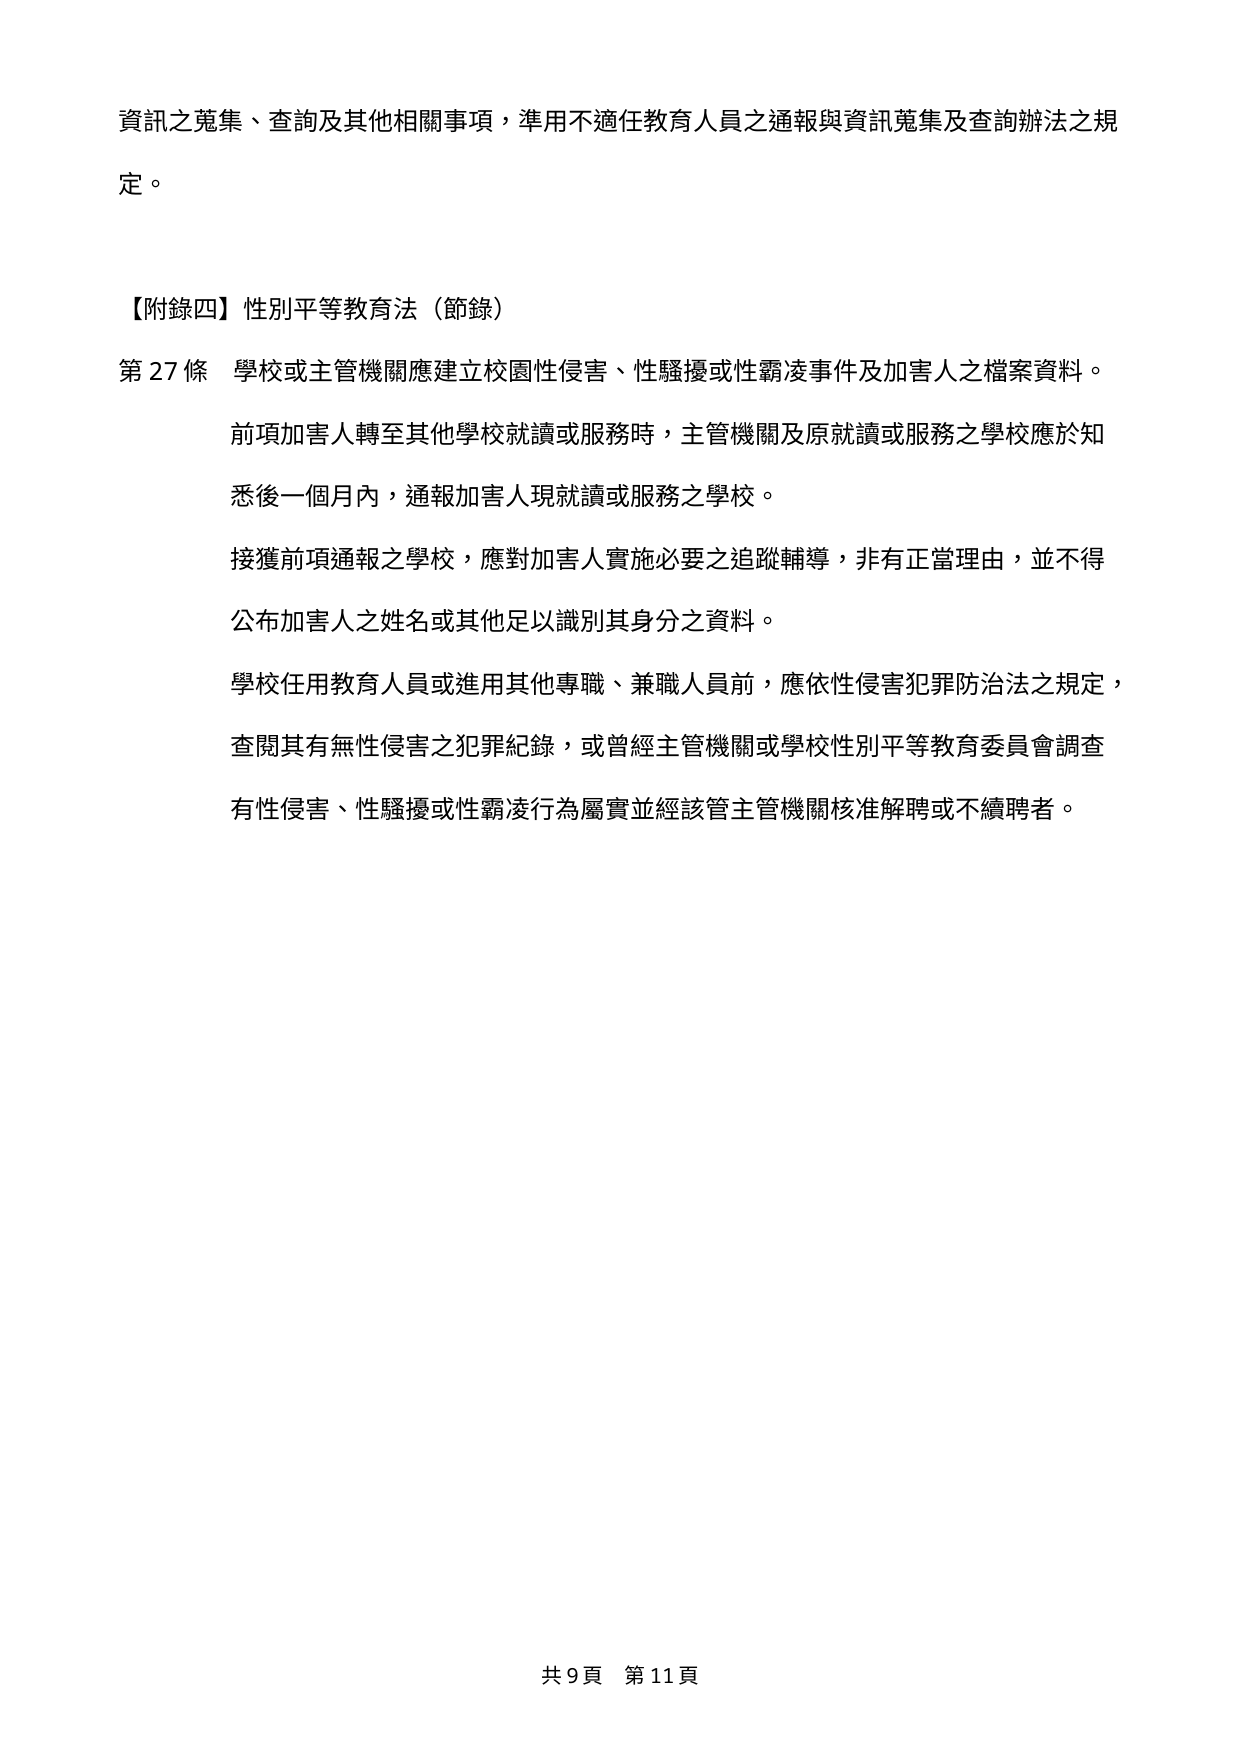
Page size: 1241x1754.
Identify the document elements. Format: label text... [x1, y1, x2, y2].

text 【附錄四】性別平等教育法（節錄） [118, 266, 1122, 328]
text 前項加害人轉至其他學校就讀或服務時，主管機關及原就讀或服務之學校應於知悉後一個月內，通報加害人現就讀或服務之學校。 [231, 391, 1122, 516]
text 第27條 學校或主管機關應建立校園性侵害、性騷擾或性霸凌事件及加害人之檔案資料。 [118, 328, 1122, 391]
text 學校任用教育人員或進用其他專職、兼職人員前，應依性侵害犯罪防治法之規定，查閱其有無性侵害之犯罪紀錄，或曾經主管機關或學校性別平等教育委員會調查有性侵害、性騷擾或性霸凌行為屬實並經該管主管機關核准解聘或不續聘者。 [231, 641, 1122, 828]
text 接獲前項通報之學校，應對加害人實施必要之追蹤輔導，非有正當理由，並不得公布加害人之姓名或其他足以識別其身分之資料。 [231, 516, 1122, 641]
text 資訊之蒐集、查詢及其他相關事項，準用不適任教育人員之通報與資訊蒐集及查詢辦法之規定。 [118, 78, 1122, 203]
